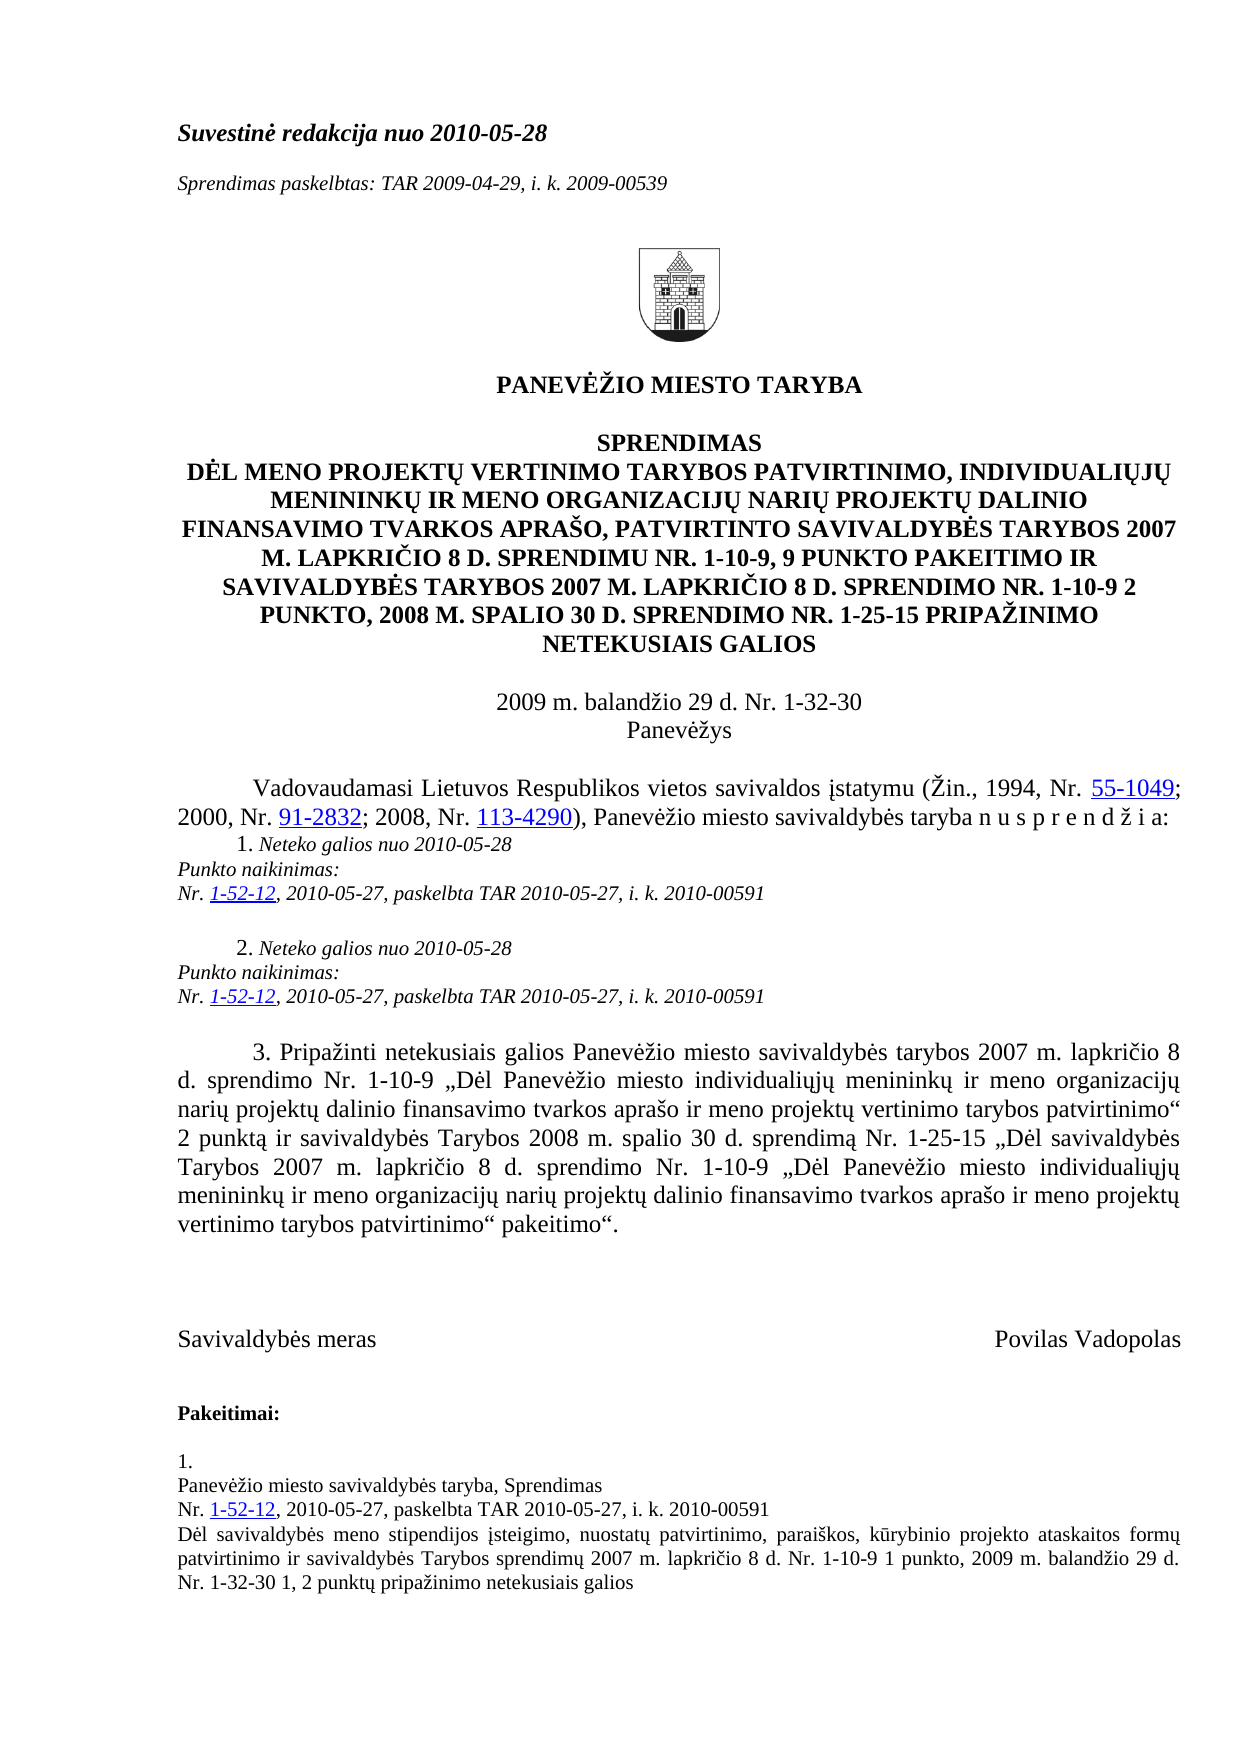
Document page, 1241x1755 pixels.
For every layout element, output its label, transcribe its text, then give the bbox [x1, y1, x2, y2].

text Panevėžio miesto savivaldybės taryba, Sprendimas [177, 1473, 1181, 1497]
text Punkto naikinimas: [177, 857, 1181, 881]
text Punkto naikinimas: [177, 960, 1181, 984]
text 3. Pripažinti netekusiais galios Panevėžio miesto savivaldybės tarybos 2007 m. lapkričio 8 d. sprendimo Nr. 1-10-9 „Dėl Panevėžio miesto individualiųjų menininkų ir meno organizacijų narių projektų dalinio finansavimo tvarkos aprašo ir meno projektų vertinimo tarybos patvirtinimo“ 2 punktą ir savivaldybės Tarybos 2008 m. spalio 30 d. sprendimą Nr. 1-25-15 „Dėl savivaldybės Tarybos 2007 m. lapkričio 8 d. sprendimo Nr. 1-10-9 „Dėl Panevėžio miesto individualiųjų menininkų ir meno organizacijų narių projektų dalinio finansavimo tvarkos aprašo ir meno projektų vertinimo tarybos patvirtinimo“ pakeitimo“. [177, 1037, 1181, 1238]
text 1. Neteko galios nuo 2010-05-28 [177, 830, 1181, 857]
text Nr. 1-52-12, 2010-05-27, paskelbta TAR 2010-05-27, i. k. 2010-00591 [177, 881, 1181, 905]
text DĖL MENO PROJEKTŲ VERTINIMO TARYBOS PATVIRTINIMO, INDIVIDUALIŲJŲ MENININKŲ IR MENO ORGANIZACIJŲ NARIŲ PROJEKTŲ DALINIO FINANSAVIMO TVARKOS APRAŠO, PATVIRTINTO SAVIVALDYBĖS TARYBOS 2007 M. LAPKRIČIO 8 D. SPRENDIMU NR. 1-10-9, 9 PUNKTO PAKEITIMO IR SAVIVALDYBĖS TARYBOS 2007 M. LAPKRIČIO 8 D. SPRENDIMO NR. 1-10-9 2 PUNKTO, 2008 M. SPALIO 30 D. SPRENDIMO NR. 1-25-15 PRIPAŽINIMO NETEKUSIAIS GALIOS [177, 457, 1181, 658]
text Dėl savivaldybės meno stipendijos įsteigimo, nuostatų patvirtinimo, paraiškos, kūrybinio projekto ataskaitos formų patvirtinimo ir savivaldybės Tarybos sprendimų 2007 m. lapkričio 8 d. Nr. 1-10-9 1 punkto, 2009 m. balandžio 29 d. Nr. 1-32-30 1, 2 punktų pripažinimo netekusiais galios [177, 1521, 1181, 1594]
text Pakeitimai: [177, 1401, 1181, 1425]
text 2009 m. balandžio 29 d. Nr. 1-32-30 [177, 687, 1181, 715]
text SPRENDIMAS [177, 428, 1181, 457]
text Suvestinė redakcija nuo 2010-05-28 [177, 118, 1181, 147]
text Panevėžys [177, 715, 1181, 744]
text PANEVĖŽIO MIESTO TARYBA [177, 370, 1181, 399]
text Vadovaudamasi Lietuvos Respublikos vietos savivaldos įstatymu (Žin., 1994, Nr. 55-1049; 2000, Nr. 91-2832; 2008, Nr. 113-4290), Panevėžio miesto savivaldybės taryba n u s p r e n d ž i a: [177, 773, 1181, 830]
text Sprendimas paskelbtas: TAR 2009-04-29, i. k. 2009-00539 [177, 171, 1181, 195]
text Nr. 1-52-12, 2010-05-27, paskelbta TAR 2010-05-27, i. k. 2010-00591 [177, 1497, 1181, 1521]
text Nr. 1-52-12, 2010-05-27, paskelbta TAR 2010-05-27, i. k. 2010-00591 [177, 984, 1181, 1008]
text 2. Neteko galios nuo 2010-05-28 [177, 933, 1181, 960]
text 1. [177, 1449, 1181, 1473]
text Savivaldybės meras Povilas Vadopolas [177, 1324, 1181, 1353]
